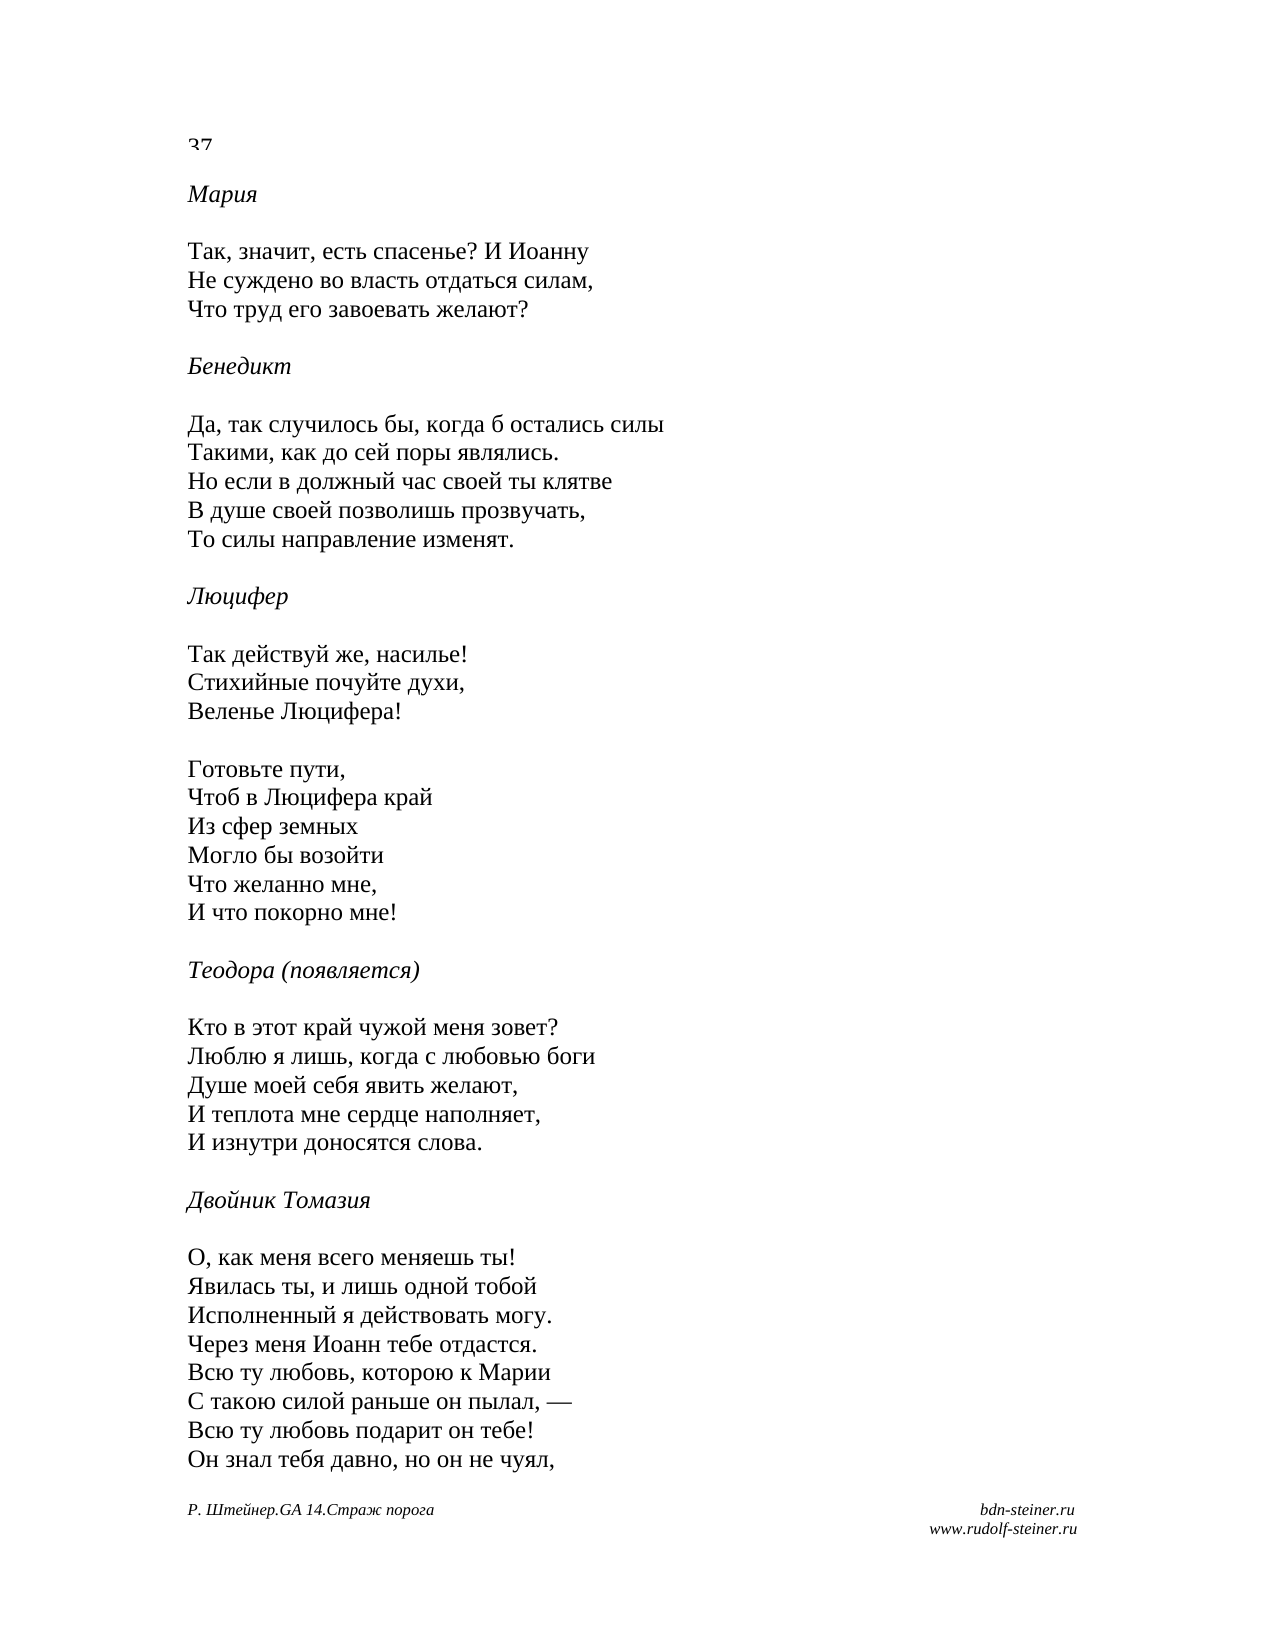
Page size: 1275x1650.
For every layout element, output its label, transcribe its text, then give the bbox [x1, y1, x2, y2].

text Так, значит, есть спасенье? И Иоанну Не суждено во власть отдаться силам, Что труд его завоевать желают? [187, 236, 1087, 322]
text Кто в этот край чужой меня зовет? Люблю я лишь, когда с любовью боги Душе моей себя явить желают, И теплота мне сердце наполняет, И изнутри доносятся слова. [187, 1012, 1087, 1156]
text О, как меня всего меняешь ты! Явилась ты, и лишь одной тобой Исполненный я действовать могу. Через меня Иоанн тебе отдастся. Всю ту любовь, которою к Марии С такою силой раньше он пылал, — Всю ту любовь подарит он тебе! Он знал тебя давно, но он не чуял, [187, 1242, 1087, 1472]
text Бенедикт [187, 351, 1087, 380]
text Люцифер [187, 581, 1087, 610]
text Двойник Томазия [187, 1185, 1087, 1214]
text Так действуй же, насилье! Стихийные почуйте духи, Веленье Люцифера! [187, 639, 1087, 725]
text Мария [187, 179, 1087, 207]
text Теодора (появляется) [187, 955, 1087, 984]
text Да, так случилось бы, когда б остались силы Такими, как до сей поры являлись. Но если в должный час своей ты клятве В душе своей позволишь прозвучать, То силы направление изменят. [187, 409, 1087, 552]
text Готовьте пути, Чтоб в Люцифера край Из сфер земных Могло бы возойти Что желанно мне, И что покорно мне! [187, 754, 1087, 926]
